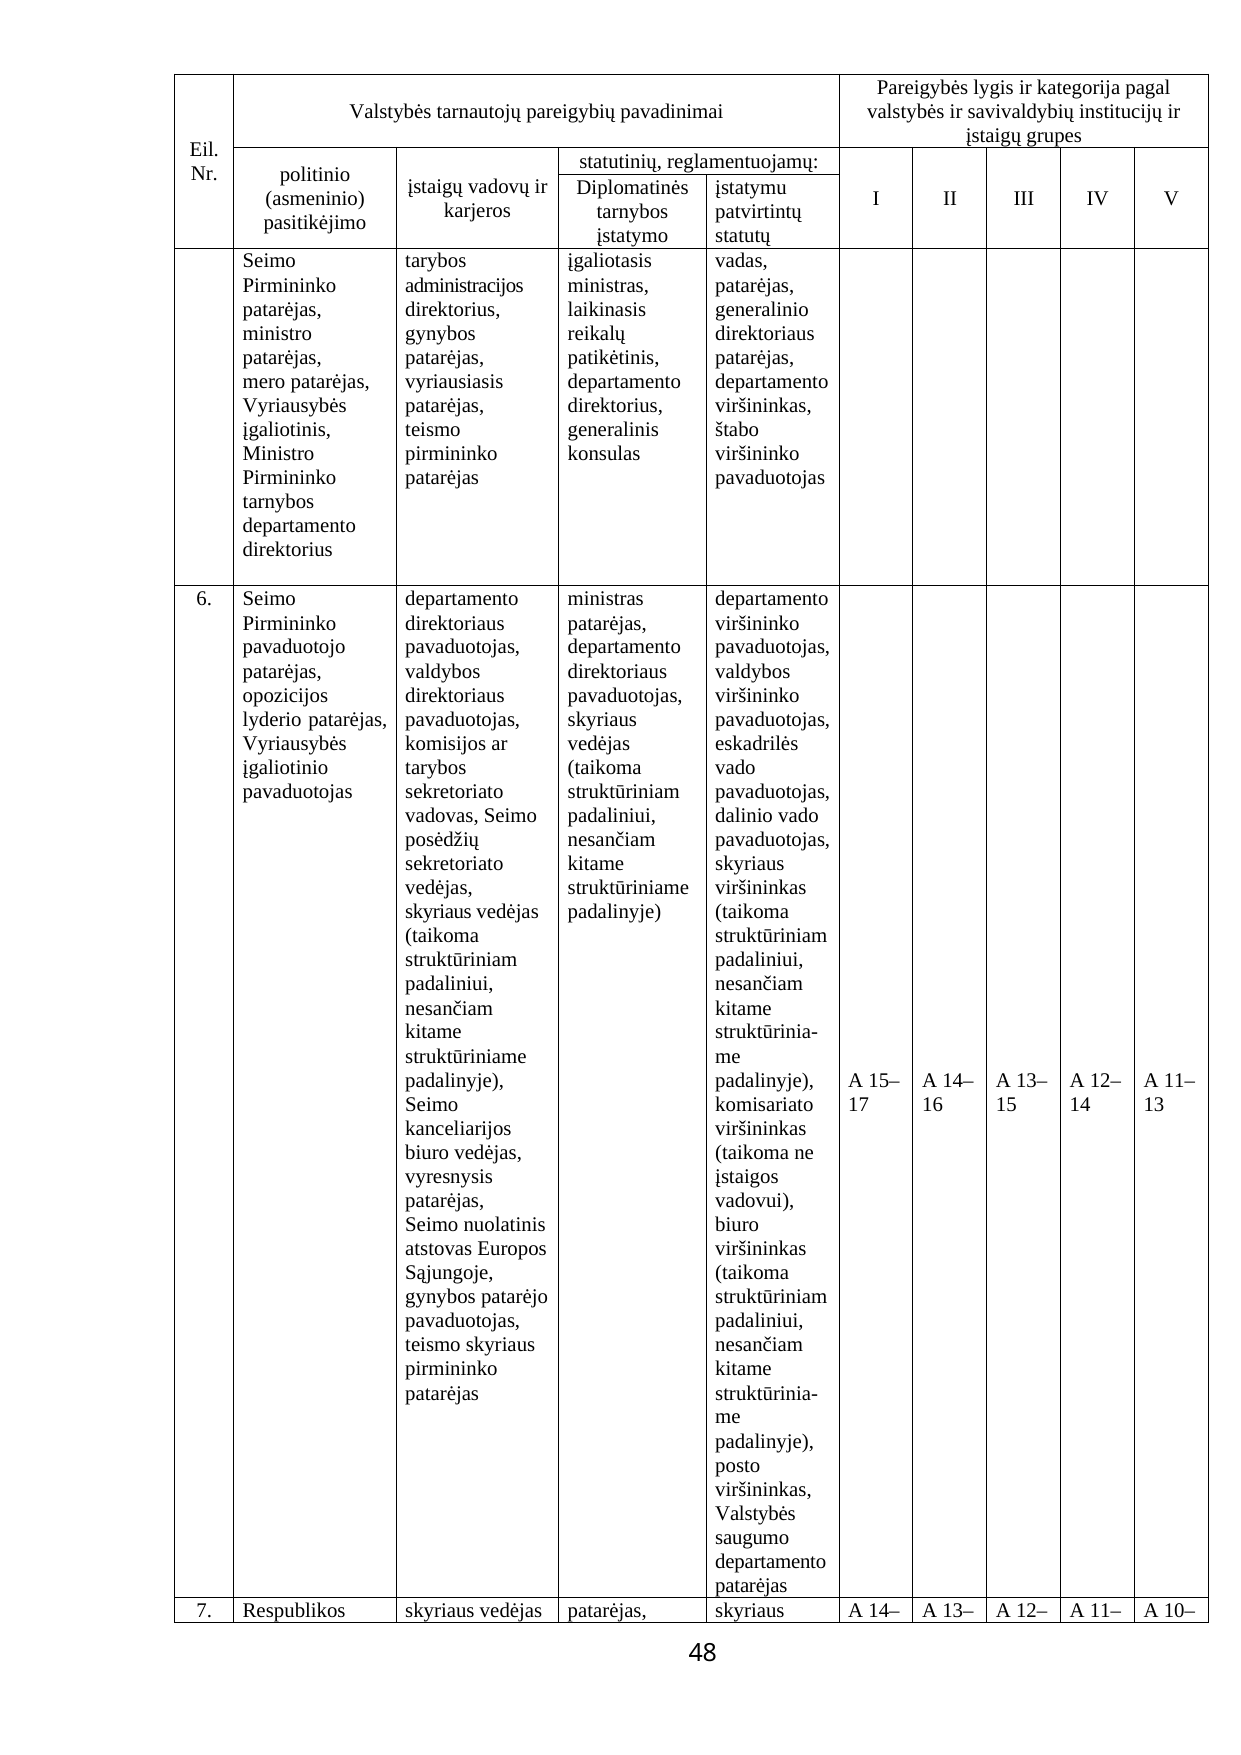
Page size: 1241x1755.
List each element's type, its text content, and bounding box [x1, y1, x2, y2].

table_cell įstatymu patvirtintų statutų [707, 175, 839, 247]
table_cell A 10– [1135, 1598, 1208, 1622]
table_header Pareigybės lygis ir kategorija pagal valstybės ir savivaldybių institucijų ir įstaigų grupes [840, 75, 1208, 147]
table_cell A 13–15 [987, 586, 1060, 1597]
table_cell tarybos administracijos direktorius, gynybos patarėjas, vyriausiasis patarėjas, teismo pirmininko patarėjas [397, 249, 558, 585]
table_cell Diplomatinės tarnybos įstatymo [559, 175, 706, 247]
table_cell [175, 249, 233, 585]
table_cell V [1135, 148, 1208, 247]
table_cell I [840, 148, 912, 247]
table_cell ministras patarėjas, departamento direktoriaus pavaduotojas, skyriaus vedėjas (taikoma struktūriniam padaliniui, nesančiam kitame struktūriniame padalinyje) [559, 586, 706, 1597]
table_header Valstybės tarnautojų pareigybių pavadinimai [234, 75, 839, 147]
table_cell A 15–17 [840, 586, 912, 1597]
table_cell Respublikos [234, 1598, 396, 1622]
table_cell departamento direktoriaus pavaduotojas, valdybos direktoriaus pavaduotojas, komisijos ar tarybos sekretoriato vadovas, Seimo posėdžių sekretoriato vedėjas, skyriaus vedėjas (taikoma struktūriniam padaliniui, nesančiam kitame struktūriniame padalinyje), Seimo kanceliarijos biuro vedėjas, vyresnysis patarėjas, Seimo nuolatinis atstovas Europos Sąjungoje, gynybos patarėjo pavaduotojas, teismo skyriaus pirmininko patarėjas [397, 586, 558, 1597]
table_cell II [913, 148, 986, 247]
table_header Eil. Nr. [175, 75, 233, 247]
table_cell A 12– [987, 1598, 1060, 1622]
table_cell patarėjas, [559, 1598, 706, 1622]
table_cell skyriaus vedėjas [397, 1598, 558, 1622]
table_cell statutinių, reglamentuojamų: [559, 148, 839, 174]
table_cell Seimo Pirmininko pavaduotojo patarėjas, opozicijos lyderio patarėjas, Vyriausybės įgaliotinio pavaduotojas [234, 586, 396, 1597]
table_cell departamento viršininko pavaduotojas, valdybos viršininko pavaduotojas, eskadrilės vado pavaduotojas, dalinio vado pavaduotojas, skyriaus viršininkas (taikoma struktūriniam padaliniui, nesančiam kitame struktūrinia-me padalinyje), komisariato viršininkas (taikoma ne įstaigos vadovui), biuro viršininkas (taikoma struktūriniam padaliniui, nesančiam kitame struktūrinia-me padalinyje), posto viršininkas, Valstybės saugumo departamento patarėjas [707, 586, 839, 1597]
table_cell A 11–13 [1135, 586, 1208, 1597]
table_cell A 12–14 [1061, 586, 1134, 1597]
table_cell skyriaus [707, 1598, 839, 1622]
table_cell 6. [175, 586, 233, 1597]
table_cell [913, 249, 986, 585]
table_cell vadas, patarėjas, generalinio direktoriaus patarėjas, departamento viršininkas, štabo viršininko pavaduotojas [707, 249, 839, 585]
table_cell A 13– [913, 1598, 986, 1622]
table_cell politinio (asmeninio) pasitikėjimo [234, 148, 396, 247]
table_cell [840, 249, 912, 585]
table_cell Seimo Pirmininko patarėjas, ministro patarėjas, mero patarėjas, Vyriausybės įgaliotinis, Ministro Pirmininko tarnybos departamento direktorius [234, 249, 396, 585]
table_cell [987, 249, 1060, 585]
table_cell 7. [175, 1598, 233, 1622]
table_cell A 14–16 [913, 586, 986, 1597]
table_cell įstaigų vadovų ir karjeros [397, 148, 558, 247]
table_cell A 14– [840, 1598, 912, 1622]
table_cell A 11– [1061, 1598, 1134, 1622]
table_cell III [987, 148, 1060, 247]
table_cell įgaliotasis ministras, laikinasis reikalų patikėtinis, departamento direktorius, generalinis konsulas [559, 249, 706, 585]
table_cell [1061, 249, 1134, 585]
table_cell IV [1061, 148, 1134, 247]
table_cell [1135, 249, 1208, 585]
